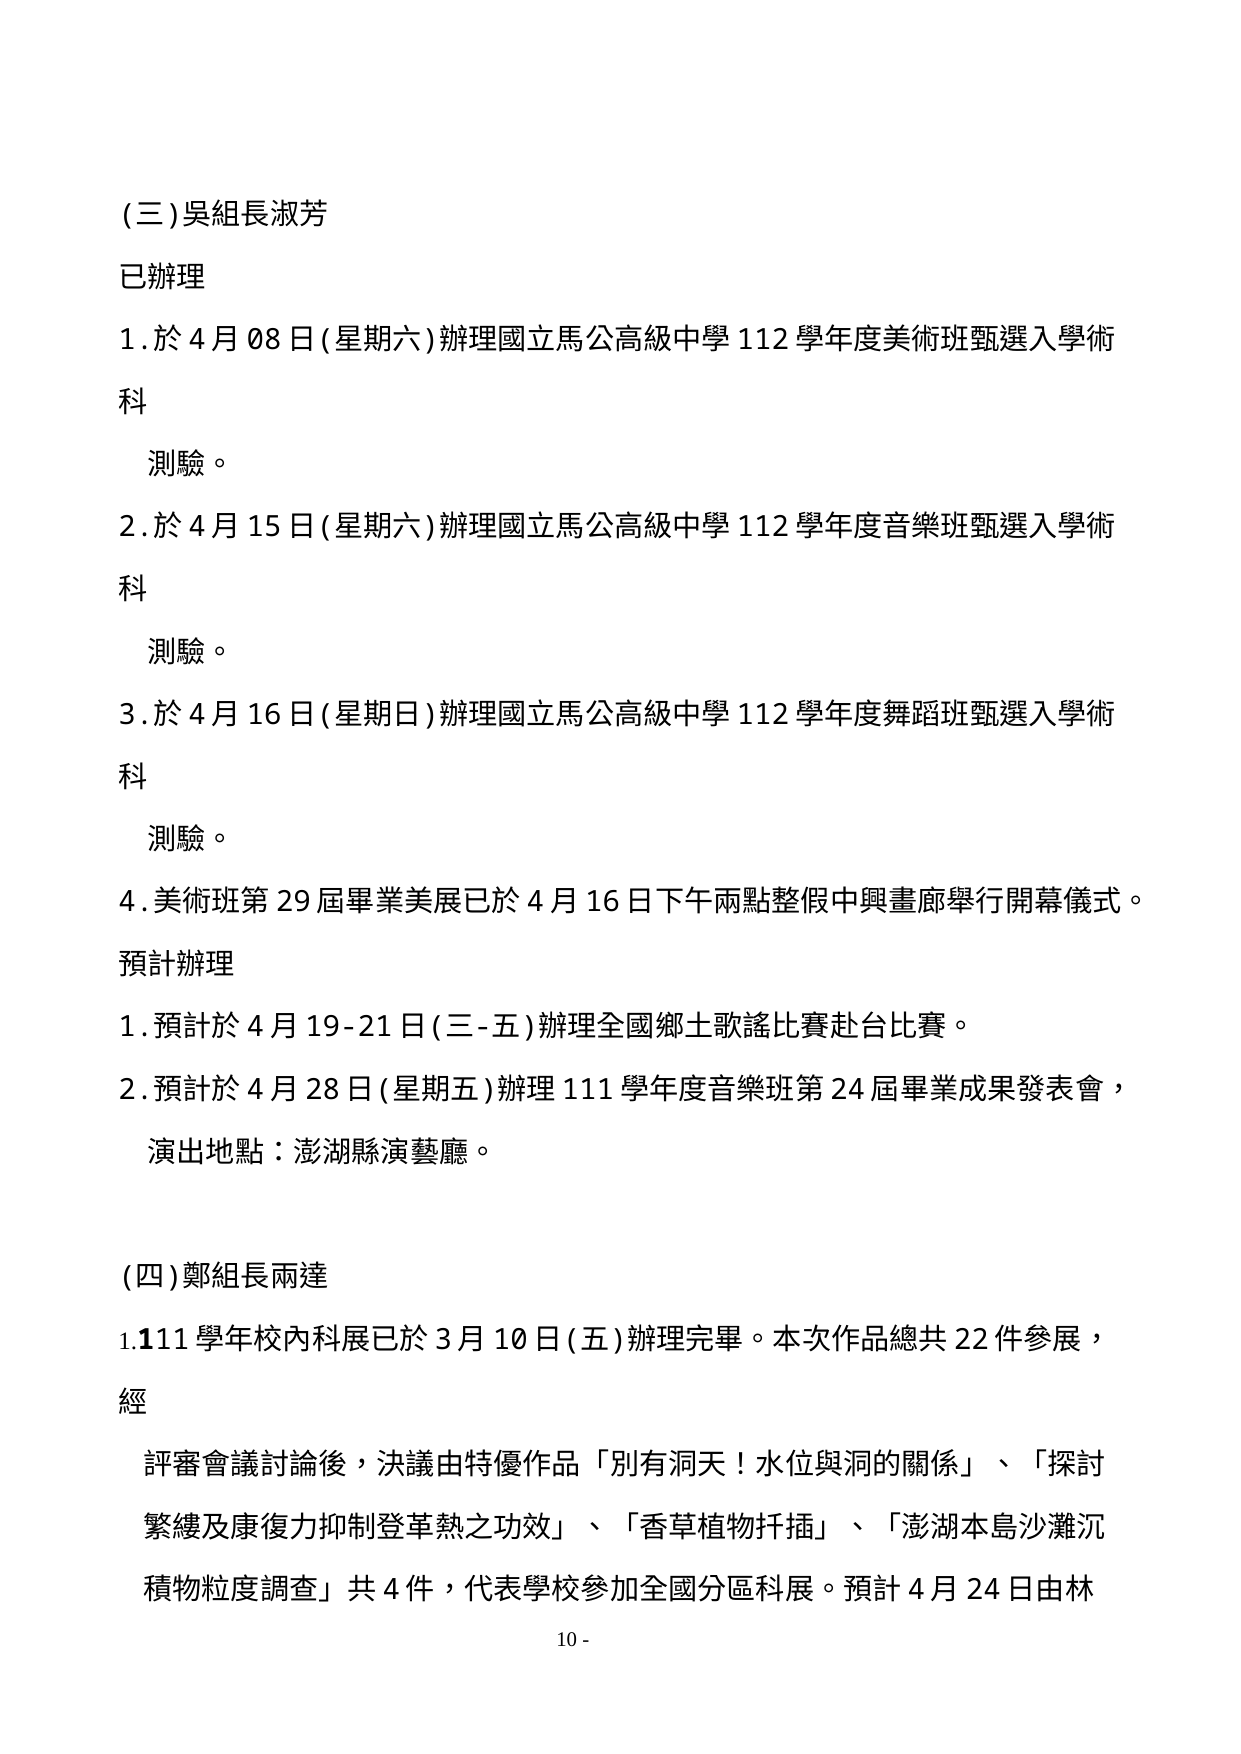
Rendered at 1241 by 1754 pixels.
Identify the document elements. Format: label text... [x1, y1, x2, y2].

text 測驗。 [118, 795, 1122, 858]
text 評審會議討論後，決議由特優作品「別有洞天！水位與洞的關係」、「探討繁縷及康復力抑制登革熱之功效」、「香草植物扦插」、「澎湖本島沙灘沉積物粒度調查」共4件，代表學校參加全國分區科展。預計4月24日由林 [143, 1420, 1122, 1608]
list 預計於4月28日(星期五)辦理111學年度音樂班第24屆畢業成果發表會， [118, 1045, 1122, 1108]
list 於4月16日(星期日)辦理國立馬公高級中學112學年度舞蹈班甄選入學術科 [118, 670, 1122, 795]
text 預計辦理 [118, 920, 1122, 983]
list 於4月15日(星期六)辦理國立馬公高級中學112學年度音樂班甄選入學術科 [118, 483, 1122, 608]
text 測驗。 [118, 420, 1122, 483]
list 預計於4月19-21日(三-五)辦理全國鄉土歌謠比賽赴台比賽。 [118, 983, 1122, 1045]
text 測驗。 [118, 608, 1122, 670]
text 已辦理 [118, 233, 1122, 295]
text (三)吳組長淑芳 [118, 170, 1122, 233]
text 演出地點：澎湖縣演藝廳。 [118, 1108, 1122, 1170]
list 美術班第29屆畢業美展已於4月16日下午兩點整假中興畫廊舉行開幕儀式。 [118, 858, 1122, 920]
list 於4月08日(星期六)辦理國立馬公高級中學112學年度美術班甄選入學術科 [118, 295, 1122, 420]
text (四)鄭組長兩達 [118, 1233, 1122, 1295]
list 111學年校內科展已於3月10日(五)辦理完畢。本次作品總共22件參展，經 [118, 1295, 1122, 1420]
